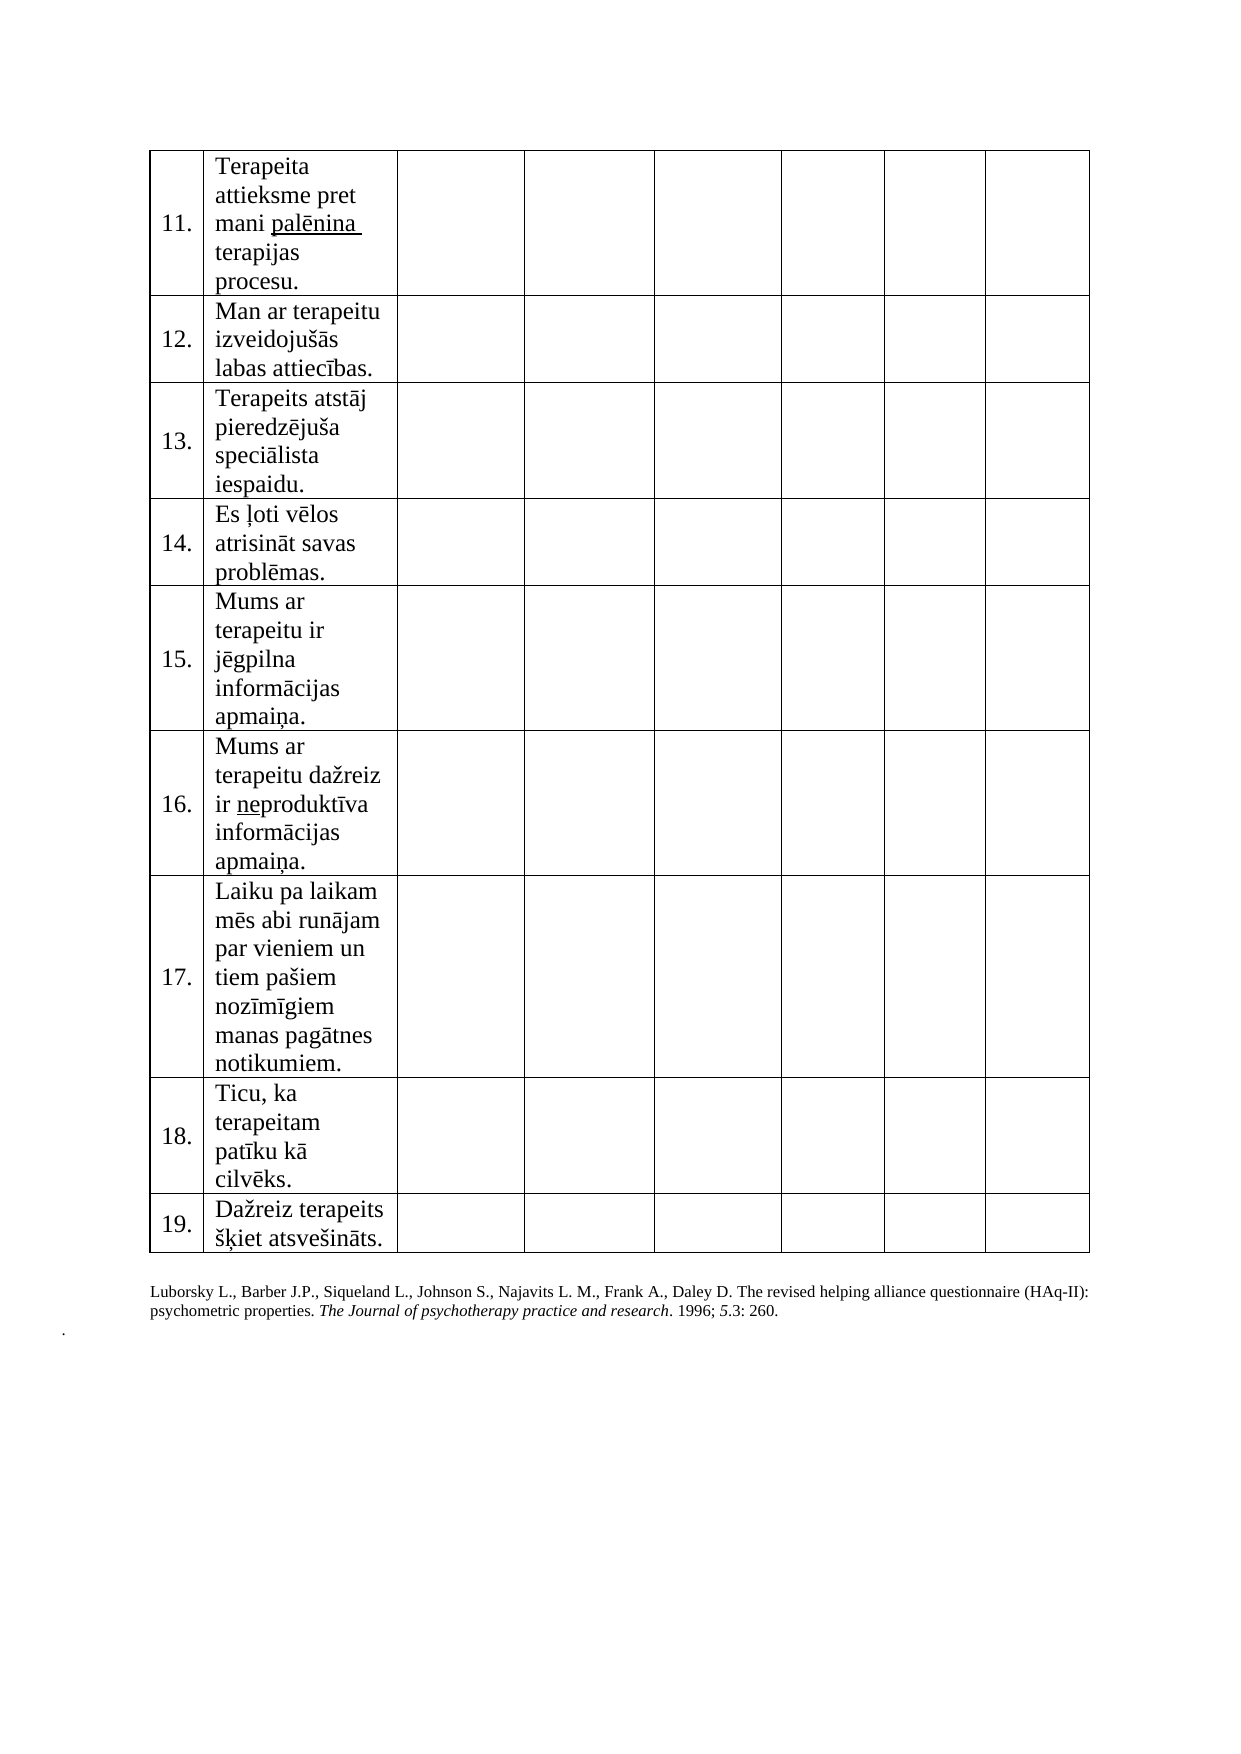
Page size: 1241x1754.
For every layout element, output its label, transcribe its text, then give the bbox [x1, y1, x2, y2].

table_cell [398, 383, 524, 498]
table_cell [782, 876, 884, 1077]
table_cell [525, 383, 654, 498]
table_cell [398, 1078, 524, 1193]
table_cell Mums ar terapeitu ir jēgpilna informācijas apmaiņa. [204, 586, 397, 730]
table_cell [655, 151, 781, 295]
table_cell [986, 731, 1089, 875]
table_cell [398, 1194, 524, 1252]
table_cell 16. [151, 731, 203, 875]
table_cell [986, 876, 1089, 1077]
table_cell [782, 499, 884, 585]
table_cell [525, 1194, 654, 1252]
table_cell [782, 731, 884, 875]
table_cell [782, 1194, 884, 1252]
table_cell [655, 731, 781, 875]
table_cell [398, 876, 524, 1077]
table_cell 12. [151, 296, 203, 382]
table_cell 14. [151, 499, 203, 585]
table_cell [525, 1078, 654, 1193]
table_cell [885, 499, 985, 585]
table_cell 19. [151, 1194, 203, 1252]
table_cell [655, 383, 781, 498]
table_cell [525, 586, 654, 730]
table_cell [655, 876, 781, 1077]
table_cell [885, 876, 985, 1077]
table_cell Es ļoti vēlos atrisināt savas problēmas. [204, 499, 397, 585]
table_cell [525, 731, 654, 875]
table_cell Terapeita attieksme pret mani palēnina terapijas procesu. [204, 151, 397, 295]
table_cell [986, 151, 1089, 295]
table_cell [655, 296, 781, 382]
table_cell [986, 383, 1089, 498]
text Luborsky L., Barber J.P., Siqueland L., Johnson S., Najavits L. M., Frank A., Daley D. The revised helping alliance questionnaire (HAq-II): psychometric properties. The Journal of psychotherapy practice and research. 1996; 5.3: 260. [150, 1282, 1090, 1320]
table_cell Man ar terapeitu izveidojušās labas attiecības. [204, 296, 397, 382]
text . [61, 1320, 1140, 1339]
table_cell [525, 296, 654, 382]
table_cell [885, 731, 985, 875]
table_cell Laiku pa laikam mēs abi runājam par vieniem un tiem pašiem nozīmīgiem manas pagātnes notikumiem. [204, 876, 397, 1077]
table_cell 13. [151, 383, 203, 498]
table_cell Ticu, ka terapeitam patīku kā cilvēks. [204, 1078, 397, 1193]
table_cell [885, 1194, 985, 1252]
table_cell [885, 151, 985, 295]
table_cell [885, 586, 985, 730]
table_cell 15. [151, 586, 203, 730]
table_cell [885, 296, 985, 382]
table_cell [782, 296, 884, 382]
table_cell [782, 383, 884, 498]
table_cell Dažreiz terapeits šķiet atsvešināts. [204, 1194, 397, 1252]
table_cell [655, 1194, 781, 1252]
table_cell [525, 151, 654, 295]
table_cell [398, 586, 524, 730]
table_cell [986, 1194, 1089, 1252]
table_cell [525, 499, 654, 585]
table_cell [398, 731, 524, 875]
table_cell 18. [151, 1078, 203, 1193]
table_cell [885, 383, 985, 498]
table_cell [398, 499, 524, 585]
table_cell [986, 499, 1089, 585]
table_cell [655, 586, 781, 730]
table_cell 17. [151, 876, 203, 1077]
table_cell 11. [151, 151, 203, 295]
table_cell [782, 586, 884, 730]
table_cell [782, 1078, 884, 1193]
table_cell [986, 586, 1089, 730]
table_cell [655, 499, 781, 585]
table_cell [398, 296, 524, 382]
table_cell [986, 296, 1089, 382]
table_cell [986, 1078, 1089, 1193]
table_cell [885, 1078, 985, 1193]
table_cell [525, 876, 654, 1077]
table_cell [398, 151, 524, 295]
table_cell [782, 151, 884, 295]
table_cell [655, 1078, 781, 1193]
table_cell Mums ar terapeitu dažreiz ir neproduktīva informācijas apmaiņa. [204, 731, 397, 875]
table_cell Terapeits atstāj pieredzējuša speciālista iespaidu. [204, 383, 397, 498]
